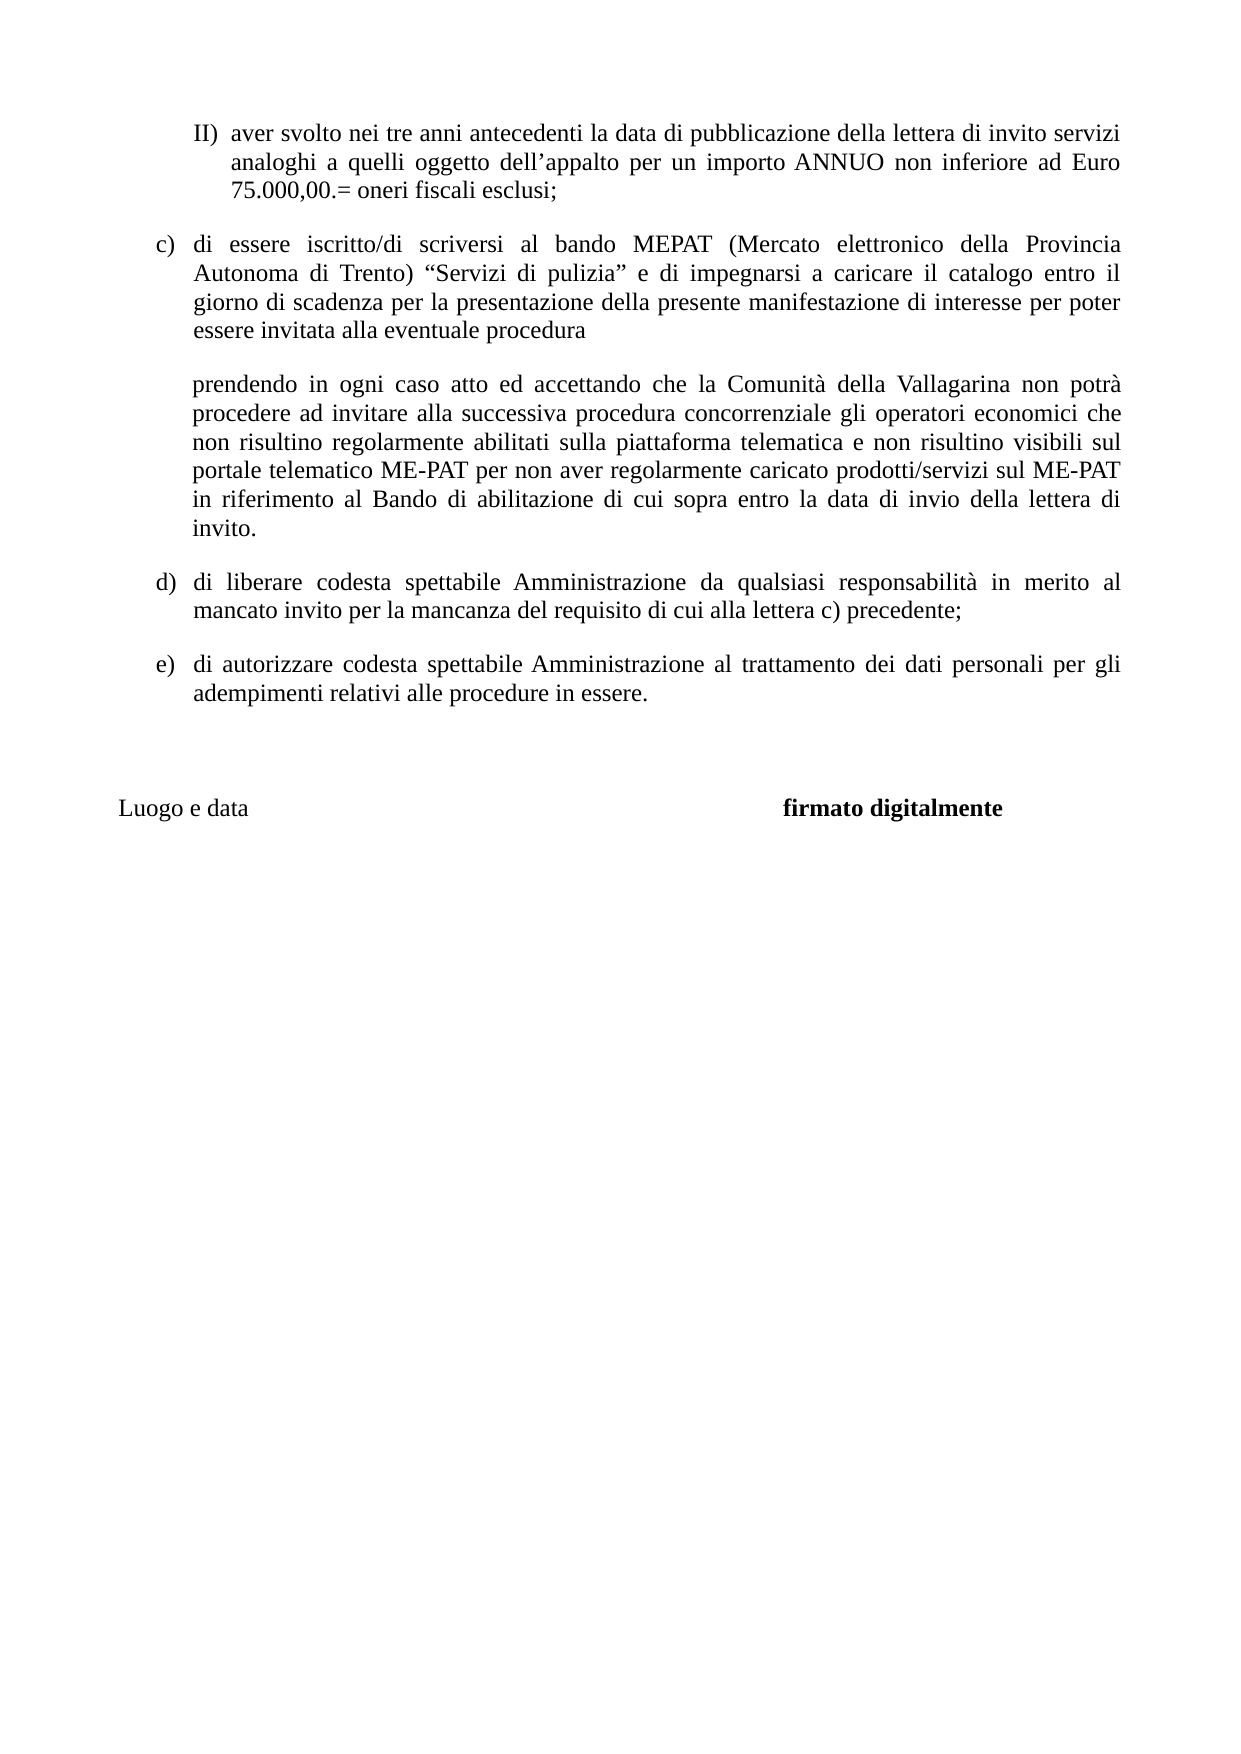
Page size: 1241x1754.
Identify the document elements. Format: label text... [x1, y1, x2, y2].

list di liberare codesta spettabile Amministrazione da qualsiasi responsabilità in merito al mancato invito per la mancanza del requisito di cui alla lettera c) precedente; [156, 567, 1122, 624]
text Luogo e data firmato digitalmente [118, 793, 1122, 822]
list di autorizzare codesta spettabile Amministrazione al trattamento dei dati personali per gli adempimenti relativi alle procedure in essere. [156, 649, 1122, 707]
text prendendo in ogni caso atto ed accettando che la Comunità della Vallagarina non potrà procedere ad invitare alla successiva procedura concorrenziale gli operatori economici che non risultino regolarmente abilitati sulla piattaforma telematica e non risultino visibili sul portale telematico ME-PAT per non aver regolarmente caricato prodotti/servizi sul ME-PAT in riferimento al Bando di abilitazione di cui sopra entro la data di invio della lettera di invito. [192, 369, 1122, 542]
list di essere iscritto/di scriversi al bando MEPAT (Mercato elettronico della Provincia Autonoma di Trento) “Servizi di pulizia” e di impegnarsi a caricare il catalogo entro il giorno di scadenza per la presentazione della presente manifestazione di interesse per poter essere invitata alla eventuale procedura [156, 229, 1122, 344]
list aver svolto nei tre anni antecedenti la data di pubblicazione della lettera di invito servizi analoghi a quelli oggetto dell’appalto per un importo ANNUO non inferiore ad Euro 75.000,00.= oneri fiscali esclusi; [193, 118, 1122, 204]
